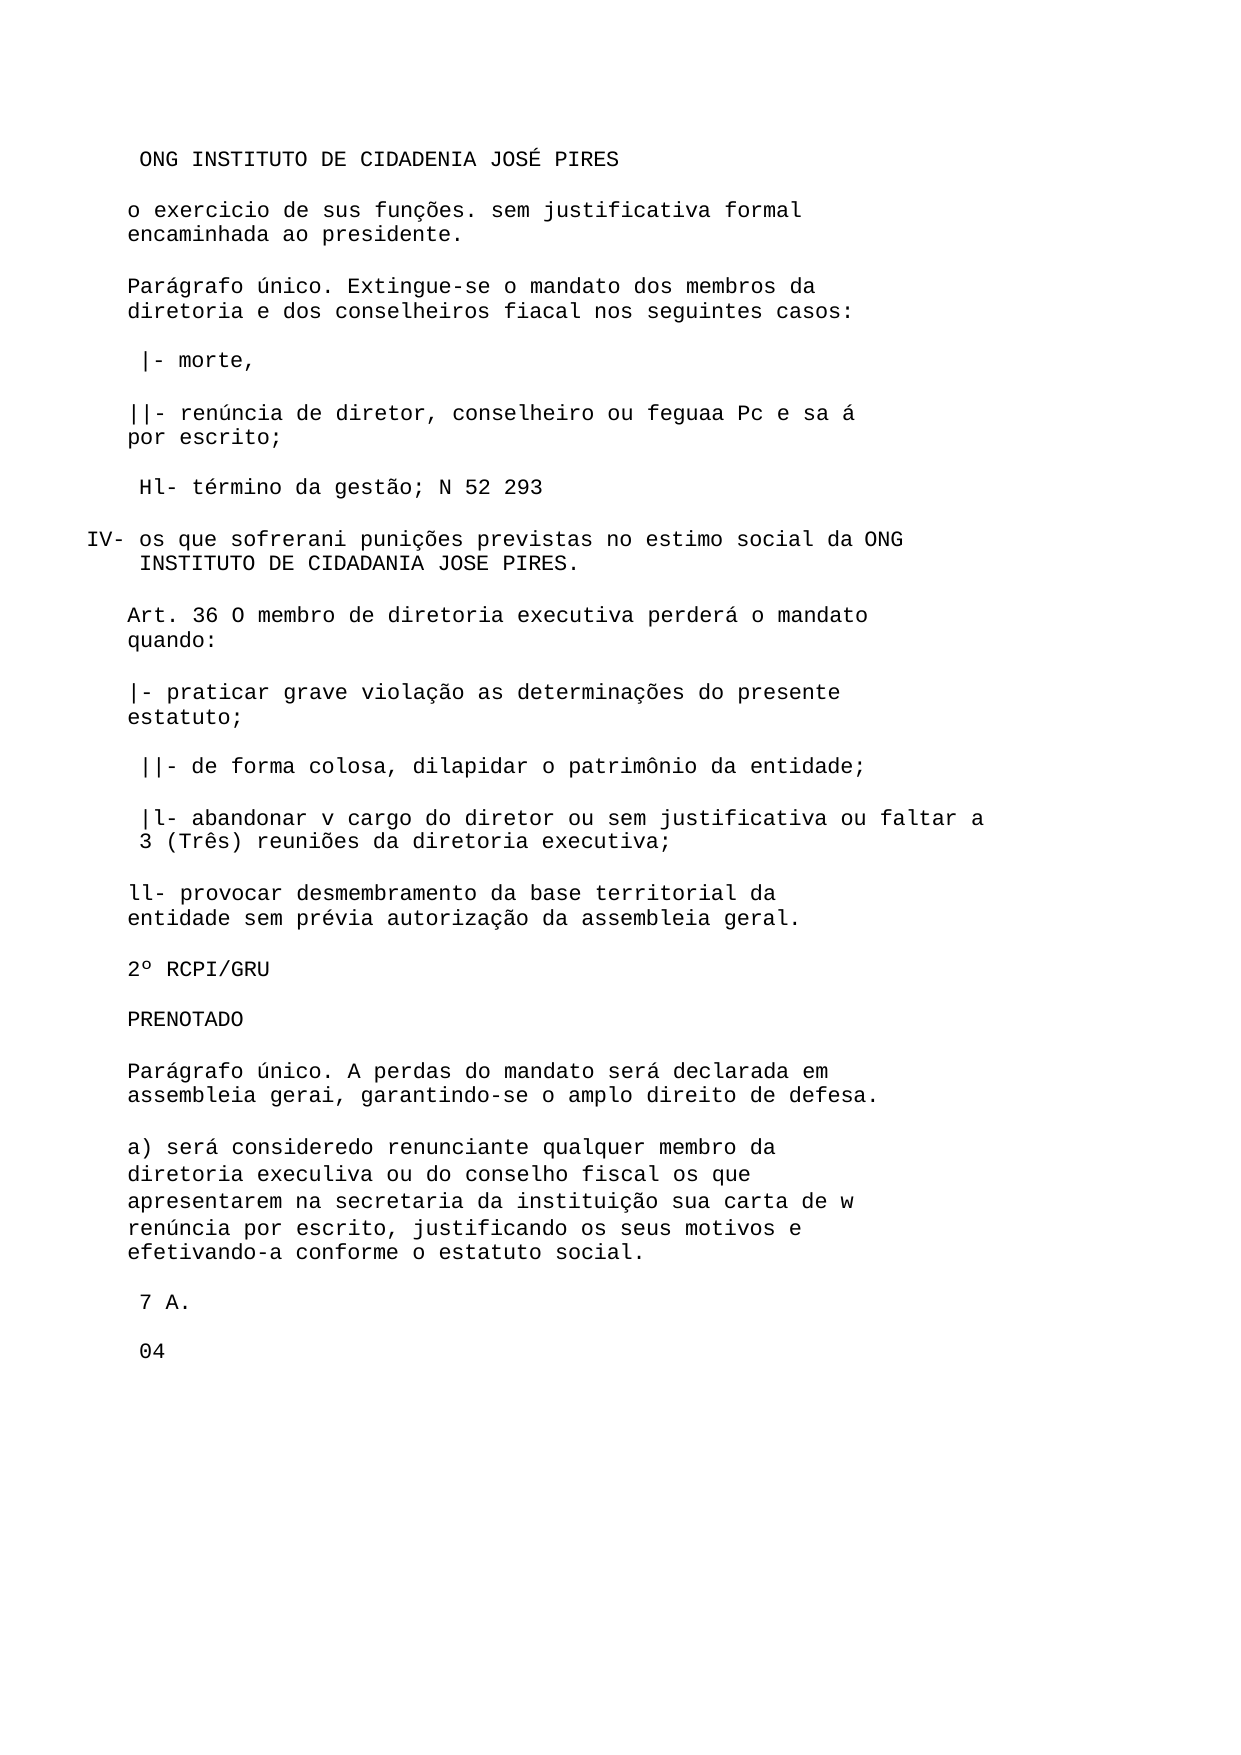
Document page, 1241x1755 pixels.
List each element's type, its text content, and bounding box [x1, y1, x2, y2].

text Parágrafo único. A perdas do mandato será declarada em assembleia gerai, garantindo-se o amplo direito de defesa. [127, 1058, 939, 1109]
text Hl- término da gestão; N 52 293 [139, 476, 1066, 501]
text 2º RCPI/GRU PRENOTADO [127, 956, 319, 1033]
text Parágrafo único. Extingue-se o mandato dos membros da diretoria e dos conselheiros fiacal nos seguintes casos: [127, 273, 914, 325]
list os que sofrerani punições previstas no estimo social da ONG INSTITUTO DE CIDADANIA JOSE PIRES. [127, 526, 914, 577]
text 7 A. [139, 1291, 1066, 1316]
text Art. 36 O membro de diretoria executiva perderá o mandato quando: [127, 602, 952, 654]
text |- praticar grave violação as determinações do presente estatuto; [127, 679, 952, 731]
text 04 [139, 1341, 1066, 1366]
text ll- provocar desmembramento da base territorial da entidade sem prévia autorização da assembleia geral. [127, 880, 875, 931]
text a) será consideredo renunciante qualquer membro da diretoria execuliva ou do conselho fiscal os que apresentarem na secretaria da instituição sua carta de w renúncia por escrito, justificando os seus motivos e efetivando-a conforme o estatuto social. [127, 1134, 875, 1266]
text |l- abandonar v cargo do diretor ou sem justificativa ou faltar a [139, 805, 1066, 830]
text 3 (Três) reuniões da diretoria executiva; [139, 830, 1066, 855]
text o exercicio de sus funções. sem justificativa formal encaminhada ao presidente. [127, 197, 939, 248]
text ||- de forma colosa, dilapidar o patrimônio da entidade; [139, 756, 1066, 780]
text ||- renúncia de diretor, conselheiro ou feguaa Pc e sa á por escrito; [127, 399, 875, 451]
text |- morte, [139, 350, 1066, 374]
